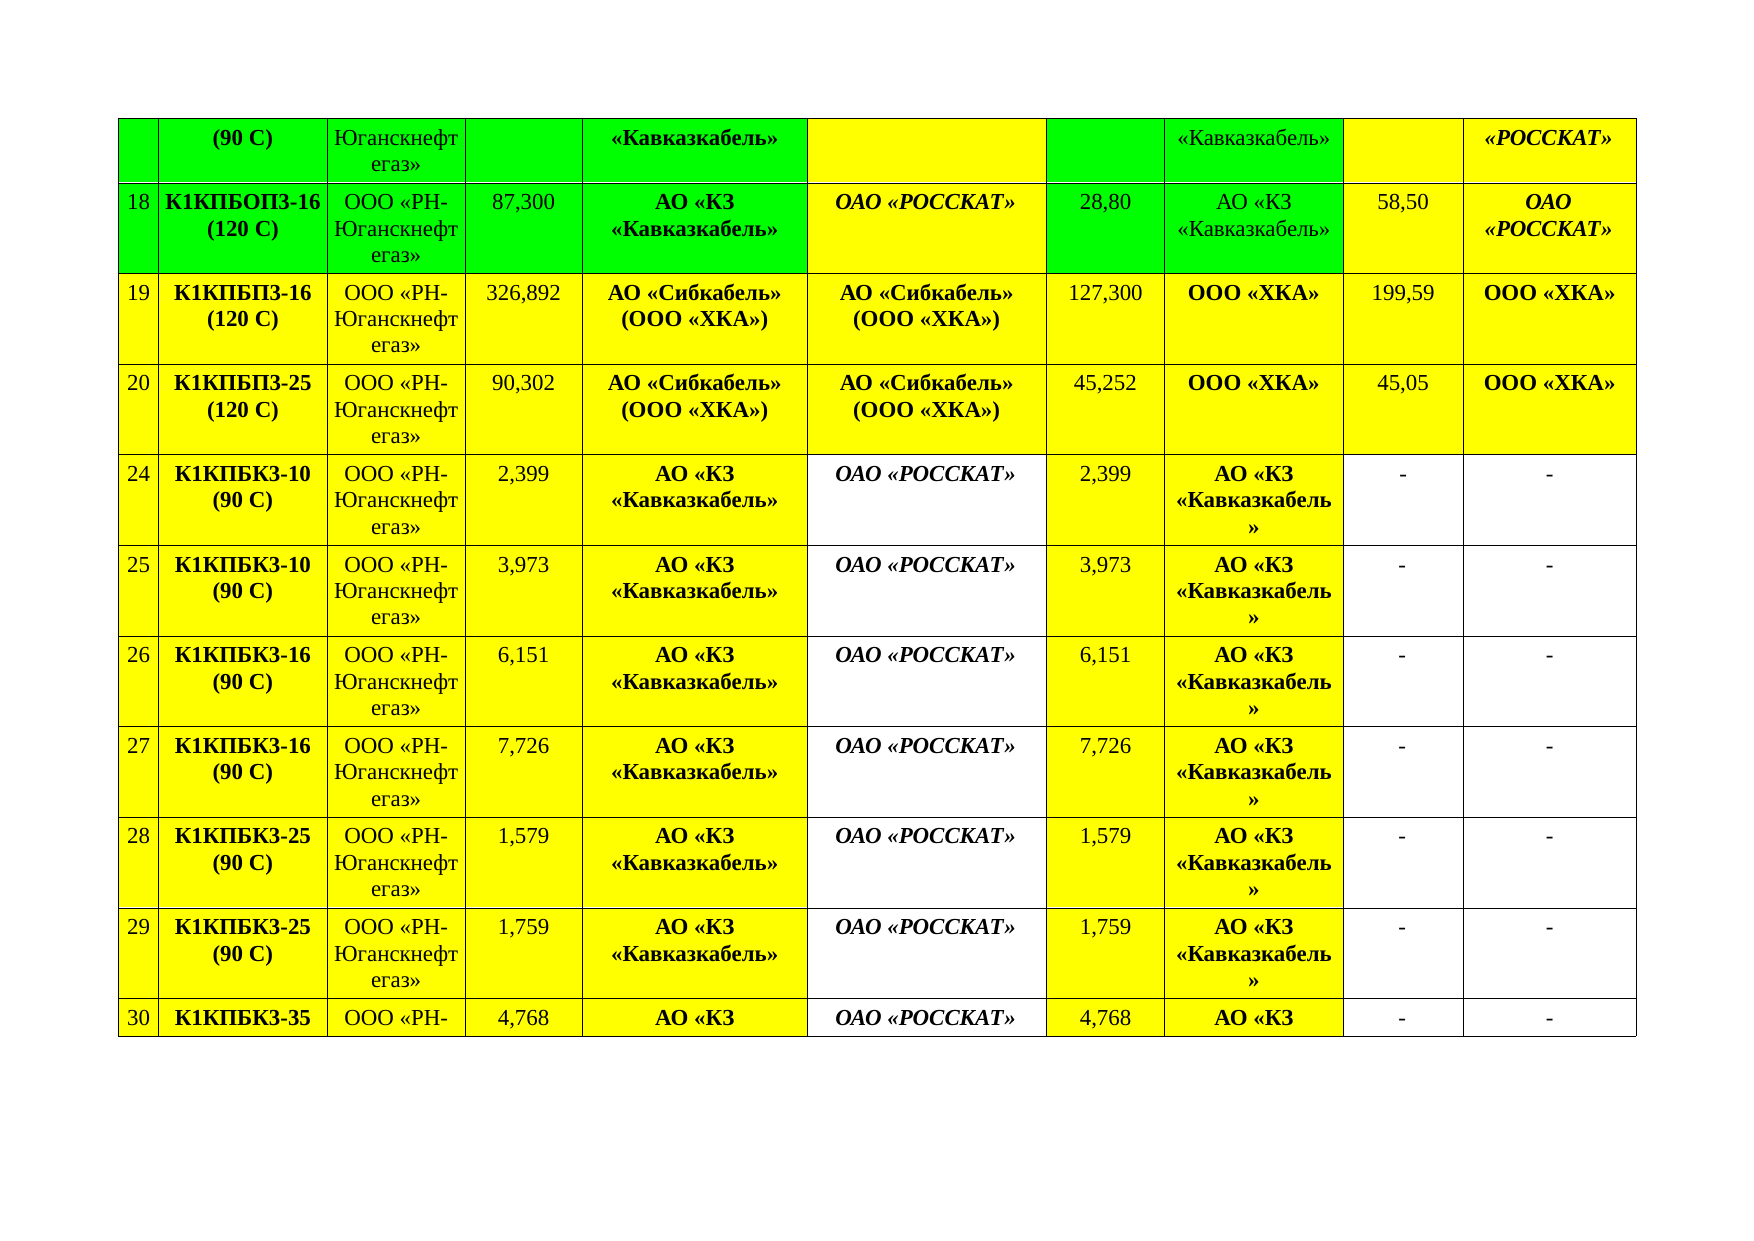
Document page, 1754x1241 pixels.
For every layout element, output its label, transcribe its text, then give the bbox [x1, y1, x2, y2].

table_cell АО «Сибкабель» (ООО «ХКА») [808, 274, 1046, 364]
table_cell ООО «РН- [328, 999, 465, 1036]
table_cell 28 [119, 818, 158, 907]
table_cell ОАО «РОССКАТ» [808, 727, 1046, 817]
table_cell ОАО «РОССКАТ» [808, 909, 1046, 998]
table_cell - [1464, 546, 1636, 636]
table_cell АО «КЗ «Кавказкабель» [1165, 546, 1343, 636]
table_cell 3,973 [1047, 546, 1164, 636]
table_cell АО «КЗ «Кавказкабель» [1165, 455, 1343, 545]
table_cell К1КПБОП3-16 (120 С) [159, 184, 327, 273]
table_cell ООО «ХКА» [1165, 365, 1343, 454]
table_cell 28,80 [1047, 184, 1164, 273]
table_cell К1КПБК3-16 (90 С) [159, 727, 327, 817]
table_cell К1КПБК3-16 (90 С) [159, 637, 327, 726]
table_cell ОАО «РОССКАТ» [808, 999, 1046, 1036]
table_cell ООО «РН-Юганскнефтегаз» [328, 274, 465, 364]
table_cell 127,300 [1047, 274, 1164, 364]
table_cell - [1344, 455, 1463, 545]
table_cell 7,726 [1047, 727, 1164, 817]
table_cell - [1344, 546, 1463, 636]
table_cell АО «Сибкабель» (ООО «ХКА») [808, 365, 1046, 454]
table_cell 6,151 [466, 637, 582, 726]
table_cell 7,726 [466, 727, 582, 817]
table_cell АО «КЗ «Кавказкабель» [583, 637, 807, 726]
table_cell 4,768 [1047, 999, 1164, 1036]
table_cell «РОССКАТ» [1464, 119, 1636, 182]
table_cell 27 [119, 727, 158, 817]
table_cell - [1344, 909, 1463, 998]
table_cell ООО «РН-Юганскнефтегаз» [328, 184, 465, 273]
table_cell (90 С) [159, 119, 327, 182]
table_cell ООО «РН-Юганскнефтегаз» [328, 546, 465, 636]
table_cell АО «КЗ «Кавказкабель» [583, 184, 807, 273]
table_cell 45,252 [1047, 365, 1164, 454]
table_cell - [1344, 637, 1463, 726]
table_cell 3,973 [466, 546, 582, 636]
table_cell 4,768 [466, 999, 582, 1036]
table_cell - [1344, 818, 1463, 907]
table_cell 29 [119, 909, 158, 998]
table_cell К1КПБП3-25 (120 С) [159, 365, 327, 454]
table_cell АО «Сибкабель» (ООО «ХКА») [583, 365, 807, 454]
table_cell 199,59 [1344, 274, 1463, 364]
table_cell АО «КЗ «Кавказкабель» [583, 546, 807, 636]
table_cell 58,50 [1344, 184, 1463, 273]
table_cell - [1464, 727, 1636, 817]
table_cell К1КПБК3-10 (90 С) [159, 546, 327, 636]
table_cell АО «КЗ «Кавказкабель» [1165, 184, 1343, 273]
table_cell 326,892 [466, 274, 582, 364]
table_cell 1,759 [1047, 909, 1164, 998]
table_cell АО «КЗ [1165, 999, 1343, 1036]
table_cell АО «КЗ «Кавказкабель» [583, 455, 807, 545]
table_cell «Кавказкабель» [1165, 119, 1343, 182]
table_cell К1КПБК3-25 (90 С) [159, 909, 327, 998]
table_cell К1КПБП3-16 (120 С) [159, 274, 327, 364]
table_cell ООО «РН-Юганскнефтегаз» [328, 727, 465, 817]
table_cell ООО «ХКА» [1165, 274, 1343, 364]
table_cell ОАО «РОССКАТ» [1464, 184, 1636, 273]
table_cell 25 [119, 546, 158, 636]
table_cell АО «Сибкабель» (ООО «ХКА») [583, 274, 807, 364]
table_cell - [1464, 637, 1636, 726]
table_cell [808, 119, 1046, 182]
table_cell 2,399 [466, 455, 582, 545]
table_cell 1,579 [466, 818, 582, 907]
table_cell ООО «РН-Юганскнефтегаз» [328, 909, 465, 998]
table_cell 90,302 [466, 365, 582, 454]
table_cell ОАО «РОССКАТ» [808, 637, 1046, 726]
table_cell АО «КЗ «Кавказкабель» [1165, 637, 1343, 726]
table_cell - [1344, 999, 1463, 1036]
table_cell 20 [119, 365, 158, 454]
table_cell К1КПБК3-25 (90 С) [159, 818, 327, 907]
table_cell АО «КЗ «Кавказкабель» [1165, 727, 1343, 817]
table_cell АО «КЗ «Кавказкабель» [583, 727, 807, 817]
table_cell - [1464, 999, 1636, 1036]
table_cell АО «КЗ «Кавказкабель» [583, 818, 807, 907]
table_cell 87,300 [466, 184, 582, 273]
table_cell 1,759 [466, 909, 582, 998]
table_cell ООО «РН-Юганскнефтегаз» [328, 818, 465, 907]
table_cell 24 [119, 455, 158, 545]
table_cell ОАО «РОССКАТ» [808, 455, 1046, 545]
table_cell [1344, 119, 1463, 182]
table_cell - [1464, 818, 1636, 907]
table_cell [119, 119, 158, 182]
table_cell АО «КЗ «Кавказкабель» [583, 909, 807, 998]
table_cell [466, 119, 582, 182]
table_cell ОАО «РОССКАТ» [808, 184, 1046, 273]
table_cell АО «КЗ «Кавказкабель» [1165, 818, 1343, 907]
table_cell 2,399 [1047, 455, 1164, 545]
table_cell ООО «РН-Юганскнефтегаз» [328, 637, 465, 726]
table_cell [1047, 119, 1164, 182]
table_cell ООО «ХКА» [1464, 274, 1636, 364]
table_cell 18 [119, 184, 158, 273]
table_cell - [1344, 727, 1463, 817]
table_cell К1КПБК3-10 (90 С) [159, 455, 327, 545]
table_cell - [1464, 455, 1636, 545]
table_cell К1КПБК3-35 [159, 999, 327, 1036]
table_cell АО «КЗ [583, 999, 807, 1036]
table_cell Юганскнефтегаз» [328, 119, 465, 182]
table_cell ОАО «РОССКАТ» [808, 546, 1046, 636]
table_cell 45,05 [1344, 365, 1463, 454]
table_cell 1,579 [1047, 818, 1164, 907]
table_cell 30 [119, 999, 158, 1036]
table_cell 26 [119, 637, 158, 726]
table_cell ООО «РН-Юганскнефтегаз» [328, 455, 465, 545]
table_cell ООО «ХКА» [1464, 365, 1636, 454]
table_cell АО «КЗ «Кавказкабель» [1165, 909, 1343, 998]
table_cell - [1464, 909, 1636, 998]
table_cell ООО «РН-Юганскнефтегаз» [328, 365, 465, 454]
table_cell «Кавказкабель» [583, 119, 807, 182]
table_cell ОАО «РОССКАТ» [808, 818, 1046, 907]
table_cell 6,151 [1047, 637, 1164, 726]
table_cell 19 [119, 274, 158, 364]
